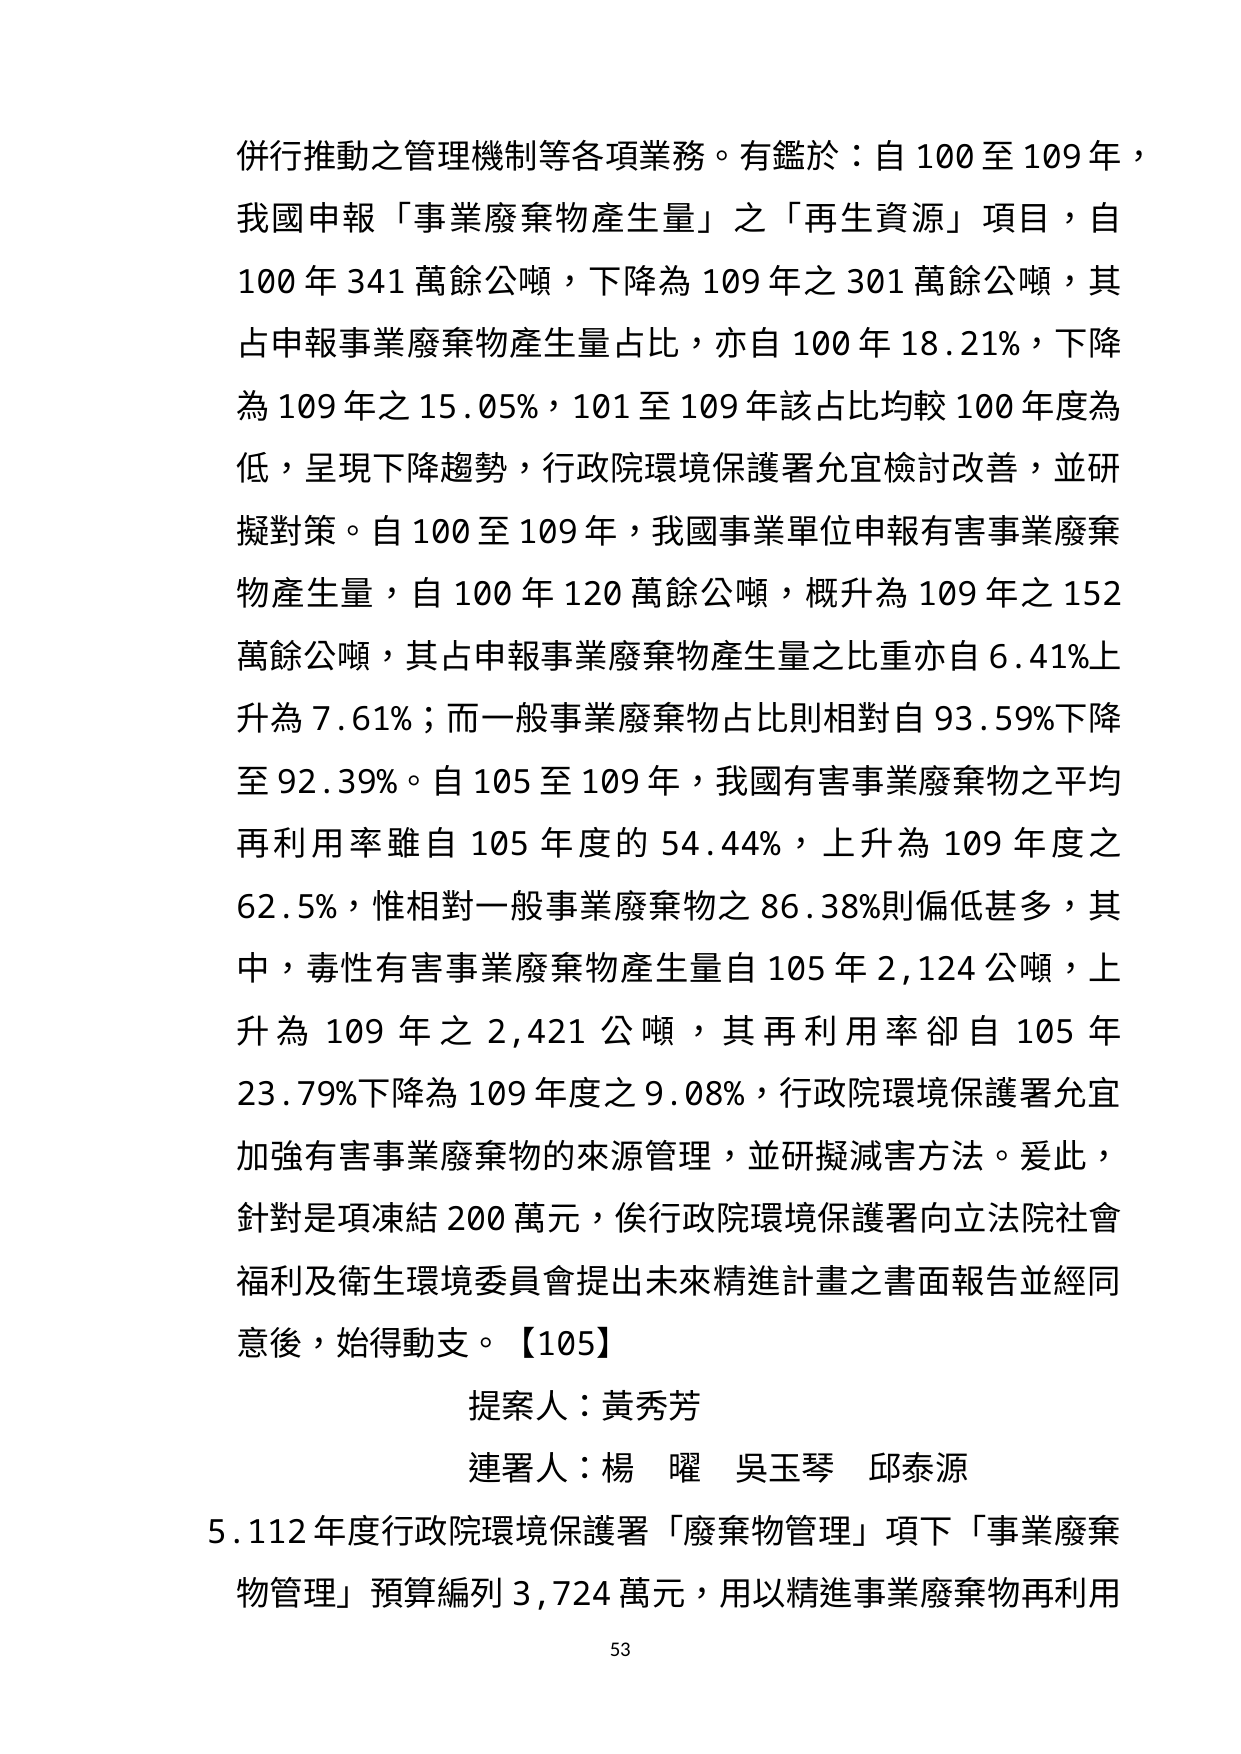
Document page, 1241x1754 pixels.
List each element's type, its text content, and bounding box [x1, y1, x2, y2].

text 提案人：黃秀芳 [468, 1362, 1122, 1425]
text 5.112年度行政院環境保護署「廢棄物管理」項下「事業廢棄物管理」預算編列3,724萬元，用以精進事業廢棄物再利用產品管理機制及相關策略檢討；精進我國廢棄物輸出入管理；及檢討有害事業廢棄物處理需求，精進資源循環管理策略等業務。歷年申報有害事業廢棄物占比概呈增加趨勢，且其再利用率則相對偏低，恐升高污染環境及影響人體健康之風險，亟應研議強化有害事業廢棄物之產源管理，並朝廢棄物減害之方向邁進，以完善有害事業廢棄物管理。爰針對是項預算凍結200萬元，俟行政院環境保護署向立法院社會福利及衛生環境委員會提出書面報告並經同意後，始得動支。【106】 [207, 1487, 1122, 1612]
text 連署人：楊 曜 吳玉琴 邱泰源 [468, 1425, 1122, 1487]
text 4.112年度行政院環境保護署「廢棄物管理」項下「事業廢棄物管理」預算編列3,724萬元，辦理精進事業廢棄物再利用管理政策、強化「資源回收再利用法」、「廢棄物清理法」併行推動之管理機制等各項業務。有鑑於：自100至109年，我國申報「事業廢棄物產生量」之「再生資源」項目，自100年341萬餘公噸，下降為109年之301萬餘公噸，其占申報事業廢棄物產生量占比，亦自100年18.21%，下降為109年之15.05%，101至109年該占比均較100年度為低，呈現下降趨勢，行政院環境保護署允宜檢討改善，並研擬對策。自100至109年，我國事業單位申報有害事業廢棄物產生量，自100年120萬餘公噸，概升為109年之152萬餘公噸，其占申報事業廢棄物產生量之比重亦自6.41%上升為7.61%；而一般事業廢棄物占比則相對自93.59%下降至92.39%。自105至109年，我國有害事業廢棄物之平均再利用率雖自105年度的54.44%，上升為109年度之62.5%，惟相對一般事業廢棄物之86.38%則偏低甚多，其中，毒性有害事業廢棄物產生量自105年2,124公噸，上升為109年之2,421公噸，其再利用率卻自105年23.79%下降為109年度之9.08%，行政院環境保護署允宜加強有害事業廢棄物的來源管理，並研擬減害方法。爰此，針對是項凍結200萬元，俟行政院環境保護署向立法院社會福利及衛生環境委員會提出未來精進計畫之書面報告並經同意後，始得動支。【105】 [207, 112, 1122, 1362]
